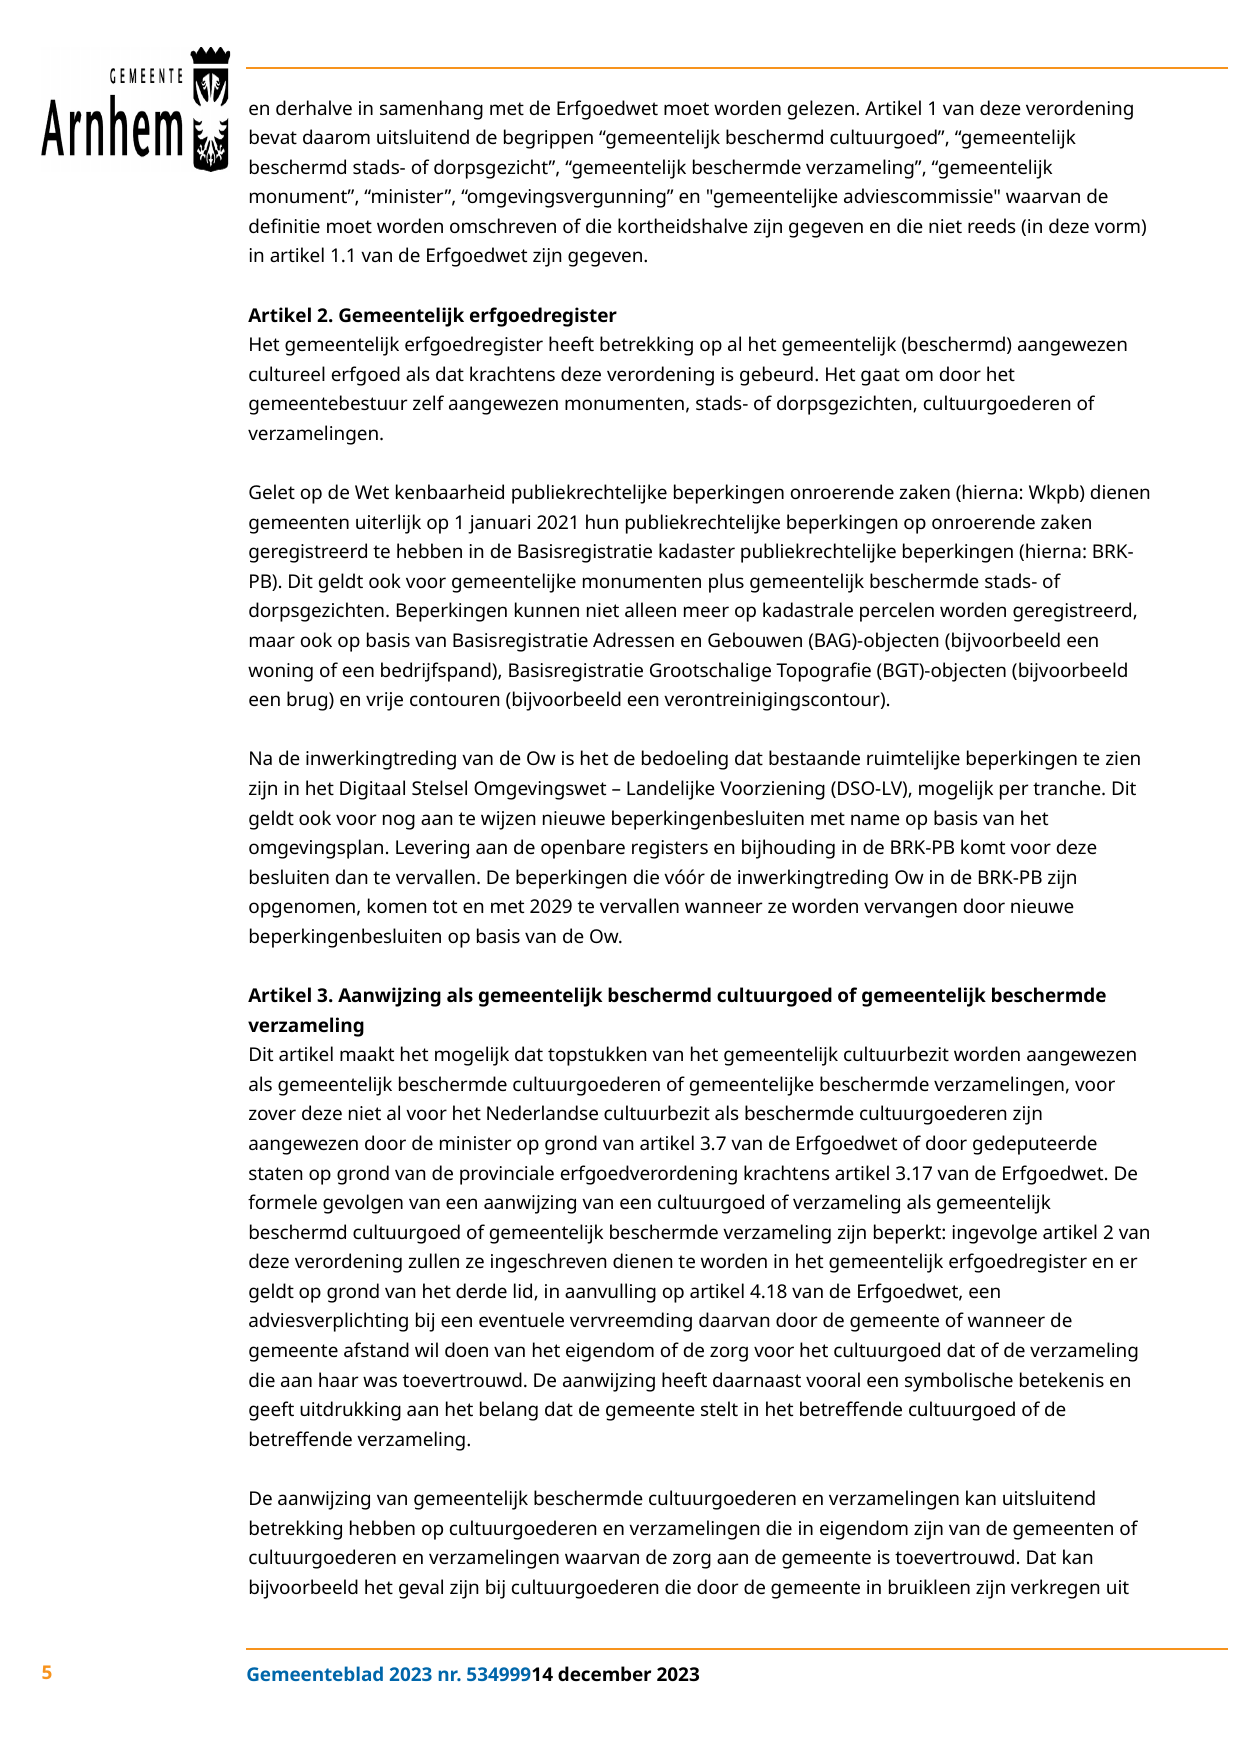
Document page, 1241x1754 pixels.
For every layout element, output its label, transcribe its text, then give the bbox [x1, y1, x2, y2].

text Dit artikel maakt het mogelijk dat topstukken van het gemeentelijk cultuurbezit worden aangewezen als gemeentelijk beschermde cultuurgoederen of gemeentelijke beschermde verzamelingen, voor zover deze niet al voor het Nederlandse cultuurbezit als beschermde cultuurgoederen zijn aangewezen door de minister op grond van artikel 3.7 van de Erfgoedwet of door gedeputeerde staten op grond van de provinciale erfgoedverordening krachtens artikel 3.17 van de Erfgoedwet. De formele gevolgen van een aanwijzing van een cultuurgoed of verzameling als gemeentelijk beschermd cultuurgoed of gemeentelijk beschermde verzameling zijn beperkt: ingevolge artikel 2 van deze verordening zullen ze ingeschreven dienen te worden in het gemeentelijk erfgoedregister en er geldt op grond van het derde lid, in aanvulling op artikel 4.18 van de Erfgoedwet, een adviesverplichting bij een eventuele vervreemding daarvan door de gemeente of wanneer de gemeente afstand wil doen van het eigendom of de zorg voor het cultuurgoed dat of de verzameling die aan haar was toevertrouwd. De aanwijzing heeft daarnaast vooral een symbolische betekenis en geeft uitdrukking aan het belang dat de gemeente stelt in het betreffende cultuurgoed of de betreffende verzameling. [248, 1041, 1152, 1452]
text Gelet op de Wet kenbaarheid publiekrechtelijke beperkingen onroerende zaken (hierna: Wkpb) dienen gemeenten uiterlijk op 1 januari 2021 hun publiekrechtelijke beperkingen op onroerende zaken geregistreerd te hebben in de Basisregistratie kadaster publiekrechtelijke beperkingen (hierna: BRK-PB). Dit geldt ook voor gemeentelijke monumenten plus gemeentelijk beschermde stads- of dorpsgezichten. Beperkingen kunnen niet alleen meer op kadastrale percelen worden geregistreerd, maar ook op basis van Basisregistratie Adressen en Gebouwen (BAG)-objecten (bijvoorbeeld een woning of een bedrijfspand), Basisregistratie Grootschalige Topografie (BGT)-objecten (bijvoorbeeld een brug) en vrije contouren (bijvoorbeeld een verontreinigingscontour). [248, 479, 1152, 712]
text Na de inwerkingtreding van de Ow is het de bedoeling dat bestaande ruimtelijke beperkingen te zien zijn in het Digitaal Stelsel Omgevingswet – Landelijke Voorziening (DSO-LV), mogelijk per tranche. Dit geldt ook voor nog aan te wijzen nieuwe beperkingenbesluiten met name op basis van het omgevingsplan. Levering aan de openbare registers en bijhouding in de BRK-PB komt voor deze besluiten dan te vervallen. De beperkingen die vóór de inwerkingtreding Ow in de BRK-PB zijn opgenomen, komen tot en met 2029 te vervallen wanneer ze worden vervangen door nieuwe beperkingenbesluiten op basis van de Ow. [248, 746, 1152, 949]
text Het gemeentelijk erfgoedregister heeft betrekking op al het gemeentelijk (beschermd) aangewezen cultureel erfgoed als dat krachtens deze verordening is gebeurd. Het gaat om door het gemeentebestuur zelf aangewezen monumenten, stads- of dorpsgezichten, cultuurgoederen of verzamelingen. [248, 331, 1152, 446]
text en derhalve in samenhang met de Erfgoedwet moet worden gelezen. Artikel 1 van deze verordening bevat daarom uitsluitend de begrippen “gemeentelijk beschermd cultuurgoed”, “gemeentelijk beschermd stads- of dorpsgezicht”, “gemeentelijk beschermde verzameling”, “gemeentelijk monument”, “minister”, “omgevingsvergunning” en "gemeentelijke adviescommissie" waarvan de definitie moet worden omschreven of die kortheidshalve zijn gegeven en die niet reeds (in deze vorm) in artikel 1.1 van de Erfgoedwet zijn gegeven. [248, 95, 1152, 268]
text De aanwijzing van gemeentelijk beschermde cultuurgoederen en verzamelingen kan uitsluitend betrekking hebben op cultuurgoederen en verzamelingen die in eigendom zijn van de gemeenten of cultuurgoederen en verzamelingen waarvan de zorg aan de gemeente is toevertrouwd. Dat kan bijvoorbeeld het geval zijn bij cultuurgoederen die door de gemeente in bruikleen zijn verkregen uit [248, 1485, 1152, 1600]
text Artikel 2. Gemeentelijk erfgoedregister [248, 302, 1152, 328]
picture [41, 47, 231, 172]
text Artikel 3. Aanwijzing als gemeentelijk beschermd cultuurgoed of gemeentelijk beschermde verzameling [248, 982, 1152, 1038]
